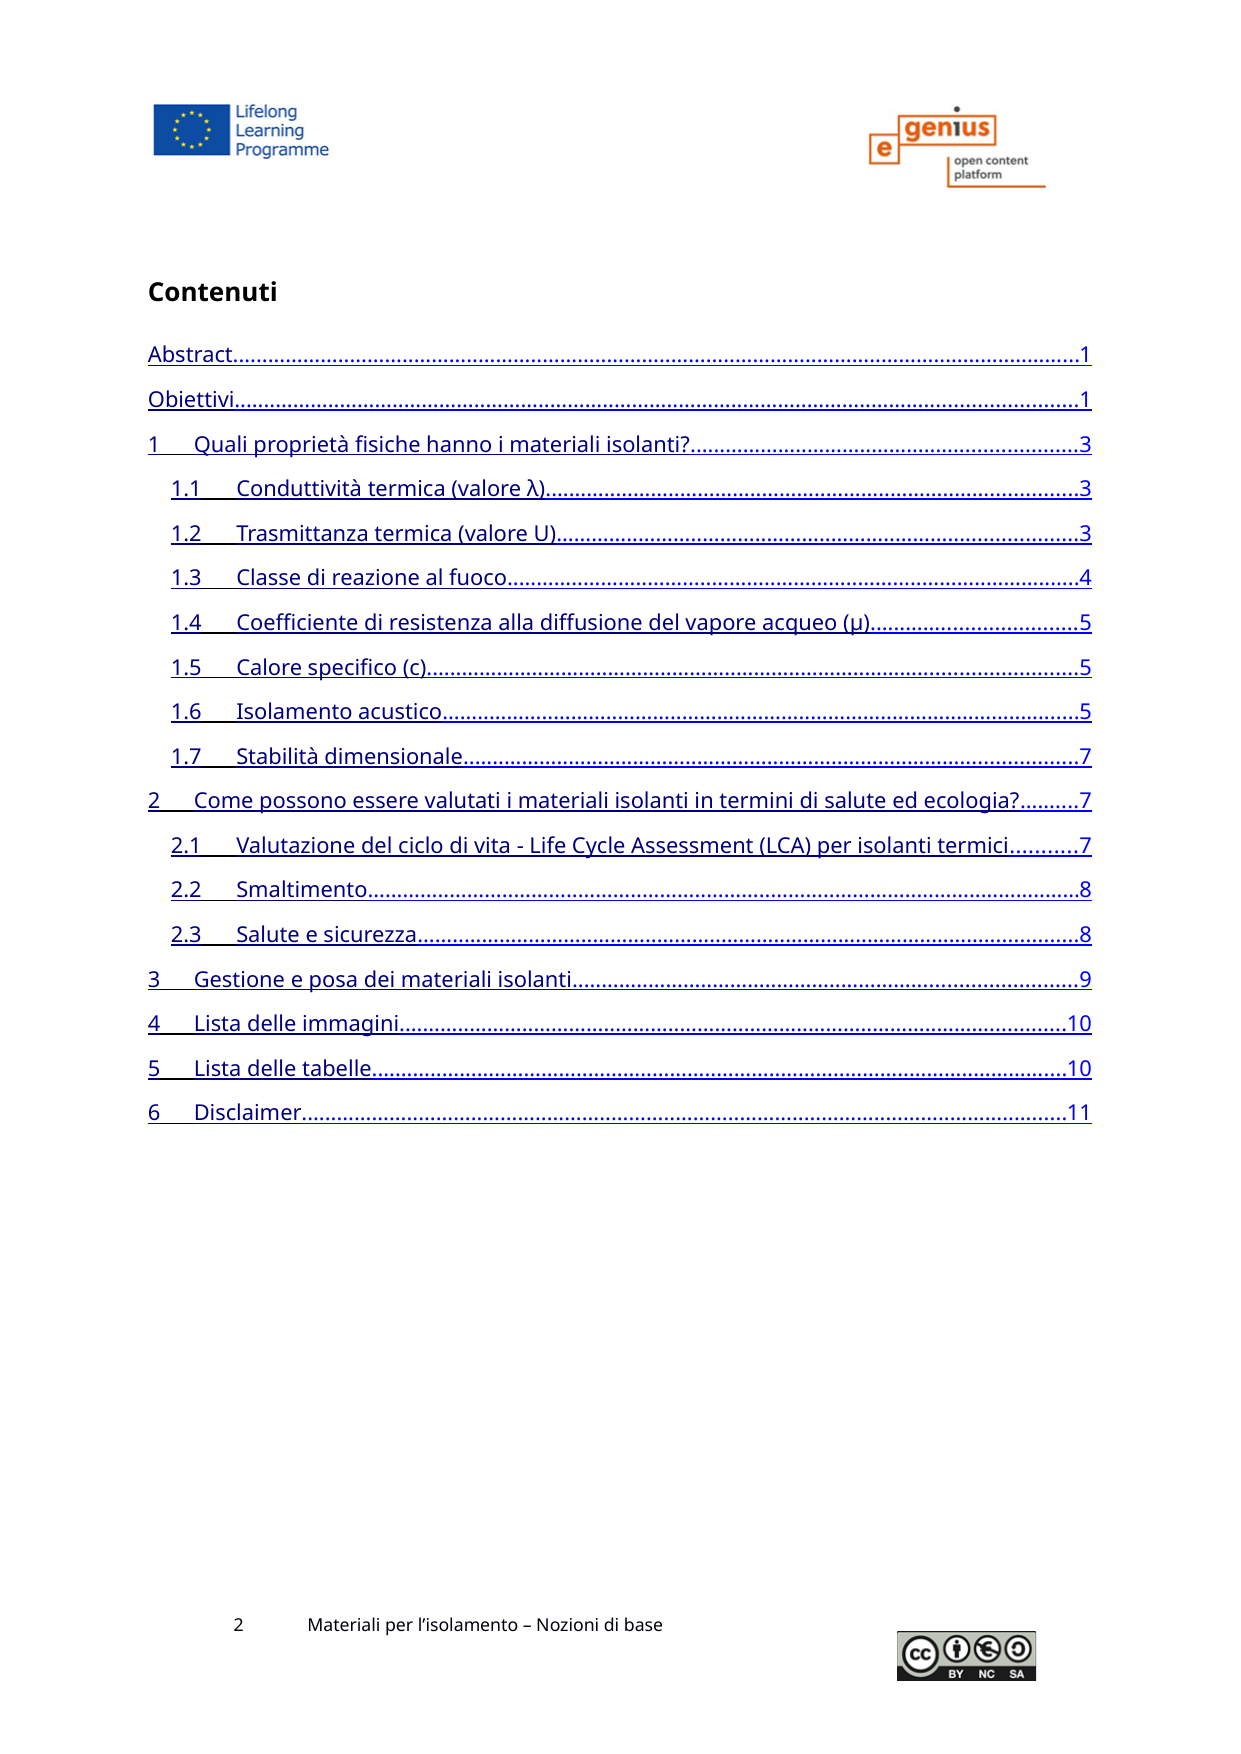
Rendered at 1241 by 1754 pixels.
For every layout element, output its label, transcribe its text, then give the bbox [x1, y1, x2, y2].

text Abstract 1 [148, 339, 1093, 369]
text 2.1 Valutazione del ciclo di vita - Life Cycle Assessment (LCA) per isolanti termici 7 [171, 830, 1093, 859]
text 1 Quali proprietà fisiche hanno i materiali isolanti? 3 [148, 428, 1093, 458]
text 2 Come possono essere valutati i materiali isolanti in termini di salute ed ecologia? 7 [148, 785, 1093, 815]
text 1.4 Coefficiente di resistenza alla diffusione del vapore acqueo (µ) 5 [171, 607, 1093, 637]
text 1.6 Isolamento acustico 5 [171, 696, 1093, 726]
text 2.2 Smaltimento 8 [171, 874, 1093, 904]
text Obiettivi 1 [148, 384, 1093, 414]
text 2.3 Salute e sicurezza 8 [171, 919, 1093, 949]
text 1.1 Conduttività termica (valore λ) 3 [171, 473, 1093, 503]
text 1.5 Calore specifico (c) 5 [171, 651, 1093, 681]
text 4 Lista delle immagini 10 [148, 1008, 1093, 1038]
text 1.3 Classe di reazione al fuoco 4 [171, 562, 1093, 592]
text 1.7 Stabilità dimensionale 7 [171, 741, 1093, 770]
text Contenuti [148, 273, 1093, 309]
text 6 Disclaimer 11 [148, 1097, 1093, 1127]
text 1.2 Trasmittanza termica (valore U) 3 [171, 518, 1093, 547]
text 5 Lista delle tabelle 10 [148, 1053, 1093, 1082]
text 3 Gestione e posa dei materiali isolanti 9 [148, 963, 1093, 993]
